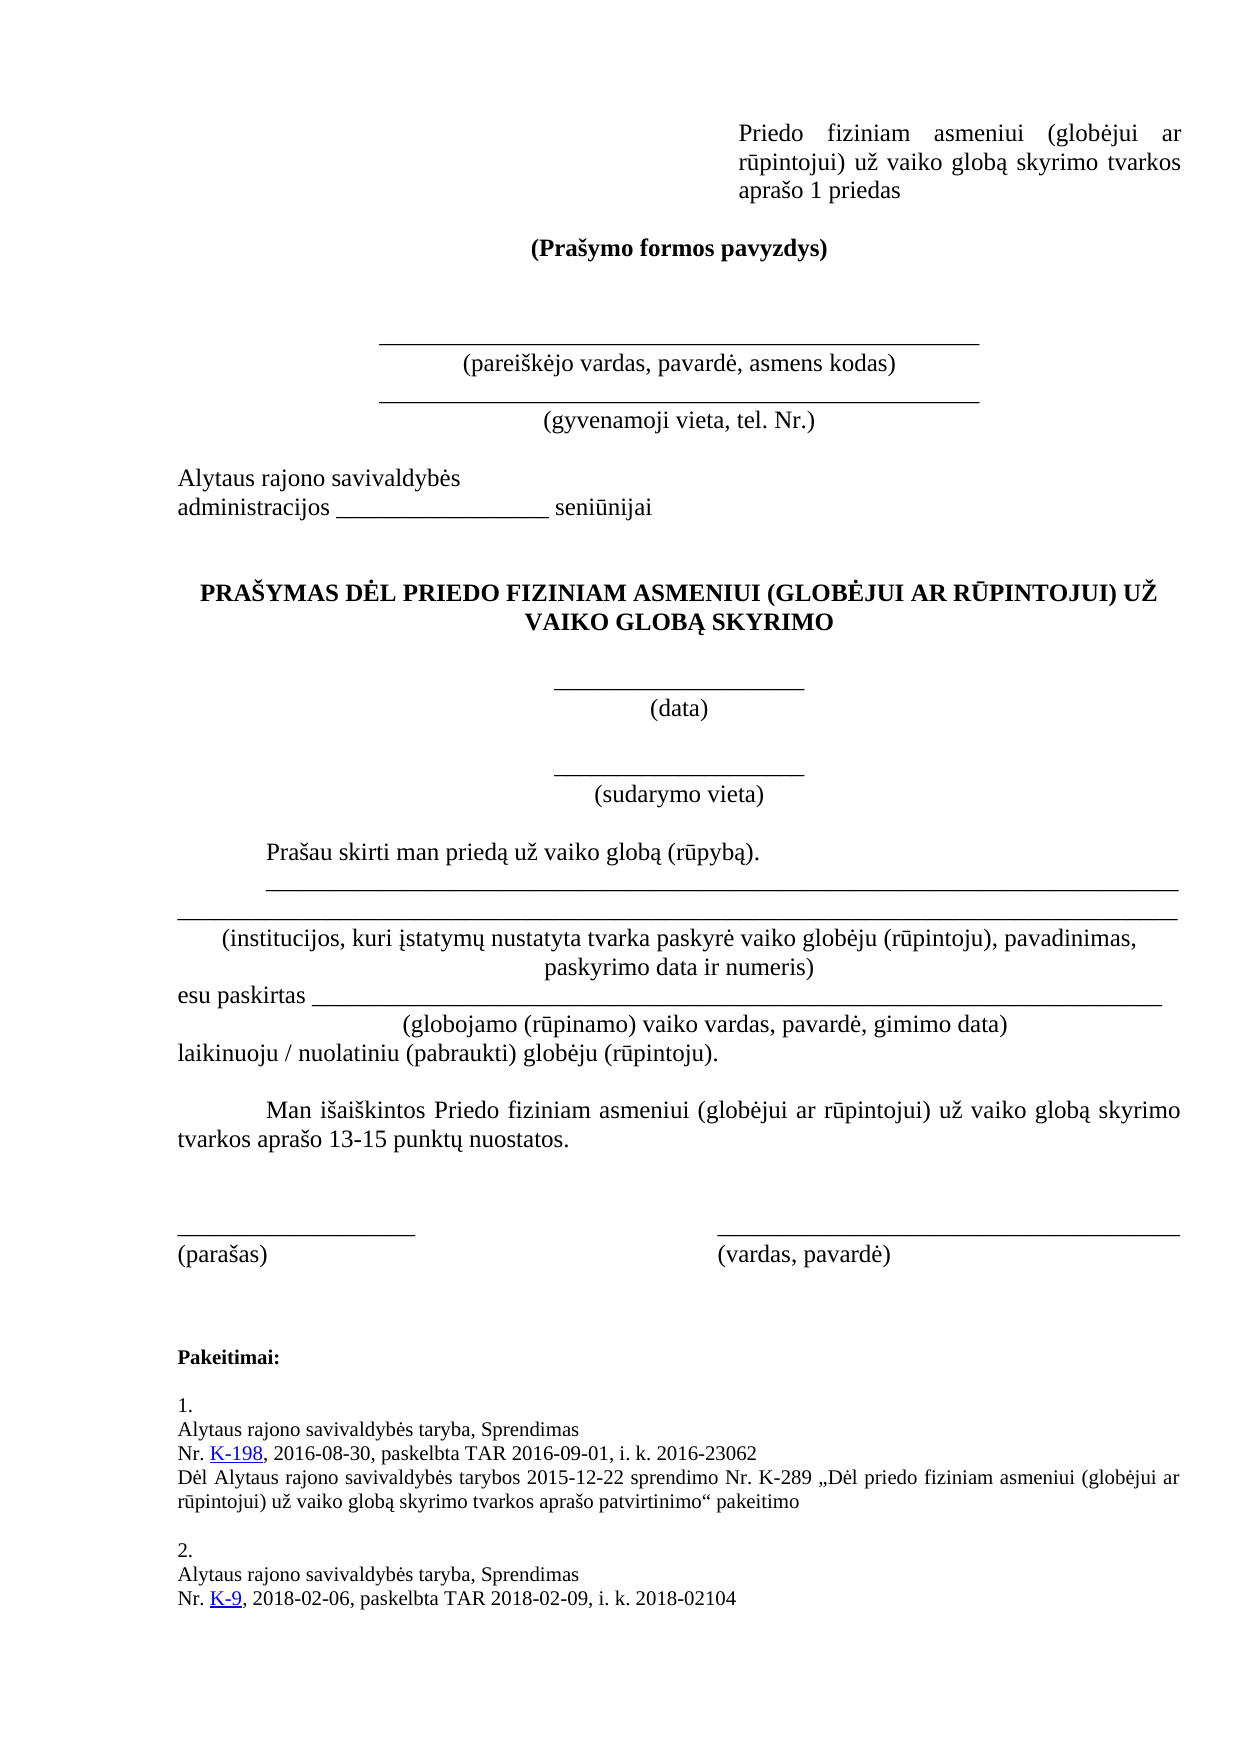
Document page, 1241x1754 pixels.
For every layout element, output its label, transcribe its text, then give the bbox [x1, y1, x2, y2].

text ____________________ [177, 751, 1181, 779]
text _________________________________________________________________________________________________________________________________________________________ [177, 866, 1181, 923]
text Alytaus rajono savivaldybės [177, 463, 1181, 492]
text 2. [177, 1537, 1181, 1562]
text esu paskirtas ____________________________________________________________________ [177, 981, 1181, 1009]
text (institucijos, kuri įstatymų nustatyta tvarka paskyrė vaiko globėju (rūpintoju), pavadinimas, paskyrimo data ir numeris) [177, 923, 1181, 981]
text ___________________ _____________________________________ [177, 1211, 1181, 1239]
text ________________________________________________ [177, 319, 1181, 348]
text ____________________ [177, 664, 1181, 693]
text Alytaus rajono savivaldybės taryba, Sprendimas [177, 1417, 1181, 1441]
text (gyvenamoji vieta, tel. Nr.) [177, 406, 1181, 434]
text PRAŠYMAS DĖL PRIEDO FIZINIAM ASMENIUI (GLOBĖJUI AR RŪPINTOJUI) UŽ VAIKO GLOBĄ SKYRIMO [177, 578, 1181, 636]
text Nr. K-198, 2016-08-30, paskelbta TAR 2016-09-01, i. k. 2016-23062 [177, 1441, 1181, 1465]
text (globojamo (rūpinamo) vaiko vardas, pavardė, gimimo data) [177, 1009, 1181, 1038]
text 1. [177, 1393, 1181, 1417]
text ________________________________________________ [177, 377, 1181, 406]
text Alytaus rajono savivaldybės taryba, Sprendimas [177, 1562, 1181, 1586]
text (parašas) (vardas, pavardė) [177, 1239, 1181, 1268]
text (pareiškėjo vardas, pavardė, asmens kodas) [177, 348, 1181, 377]
text (sudarymo vieta) [177, 779, 1181, 808]
text Pakeitimai: [177, 1345, 1181, 1369]
text Dėl Alytaus rajono savivaldybės tarybos 2015-12-22 sprendimo Nr. K-289 „Dėl priedo fiziniam asmeniui (globėjui ar rūpintojui) už vaiko globą skyrimo tvarkos aprašo patvirtinimo“ pakeitimo [177, 1465, 1181, 1513]
text Man išaiškintos Priedo fiziniam asmeniui (globėjui ar rūpintojui) už vaiko globą skyrimo tvarkos aprašo 13-15 punktų nuostatos. [177, 1096, 1181, 1153]
text (data) [177, 693, 1181, 722]
text Priedo fiziniam asmeniui (globėjui ar rūpintojui) už vaiko globą skyrimo tvarkos aprašo 1 priedas [738, 118, 1181, 204]
text (Prašymo formos pavyzdys) [177, 233, 1181, 262]
text Prašau skirti man priedą už vaiko globą (rūpybą). [177, 837, 1181, 866]
text administracijos _________________ seniūnijai [177, 492, 1181, 521]
text Nr. K-9, 2018-02-06, paskelbta TAR 2018-02-09, i. k. 2018-02104 [177, 1586, 1181, 1610]
text laikinuoju / nuolatiniu (pabraukti) globėju (rūpintoju). [177, 1038, 1181, 1067]
